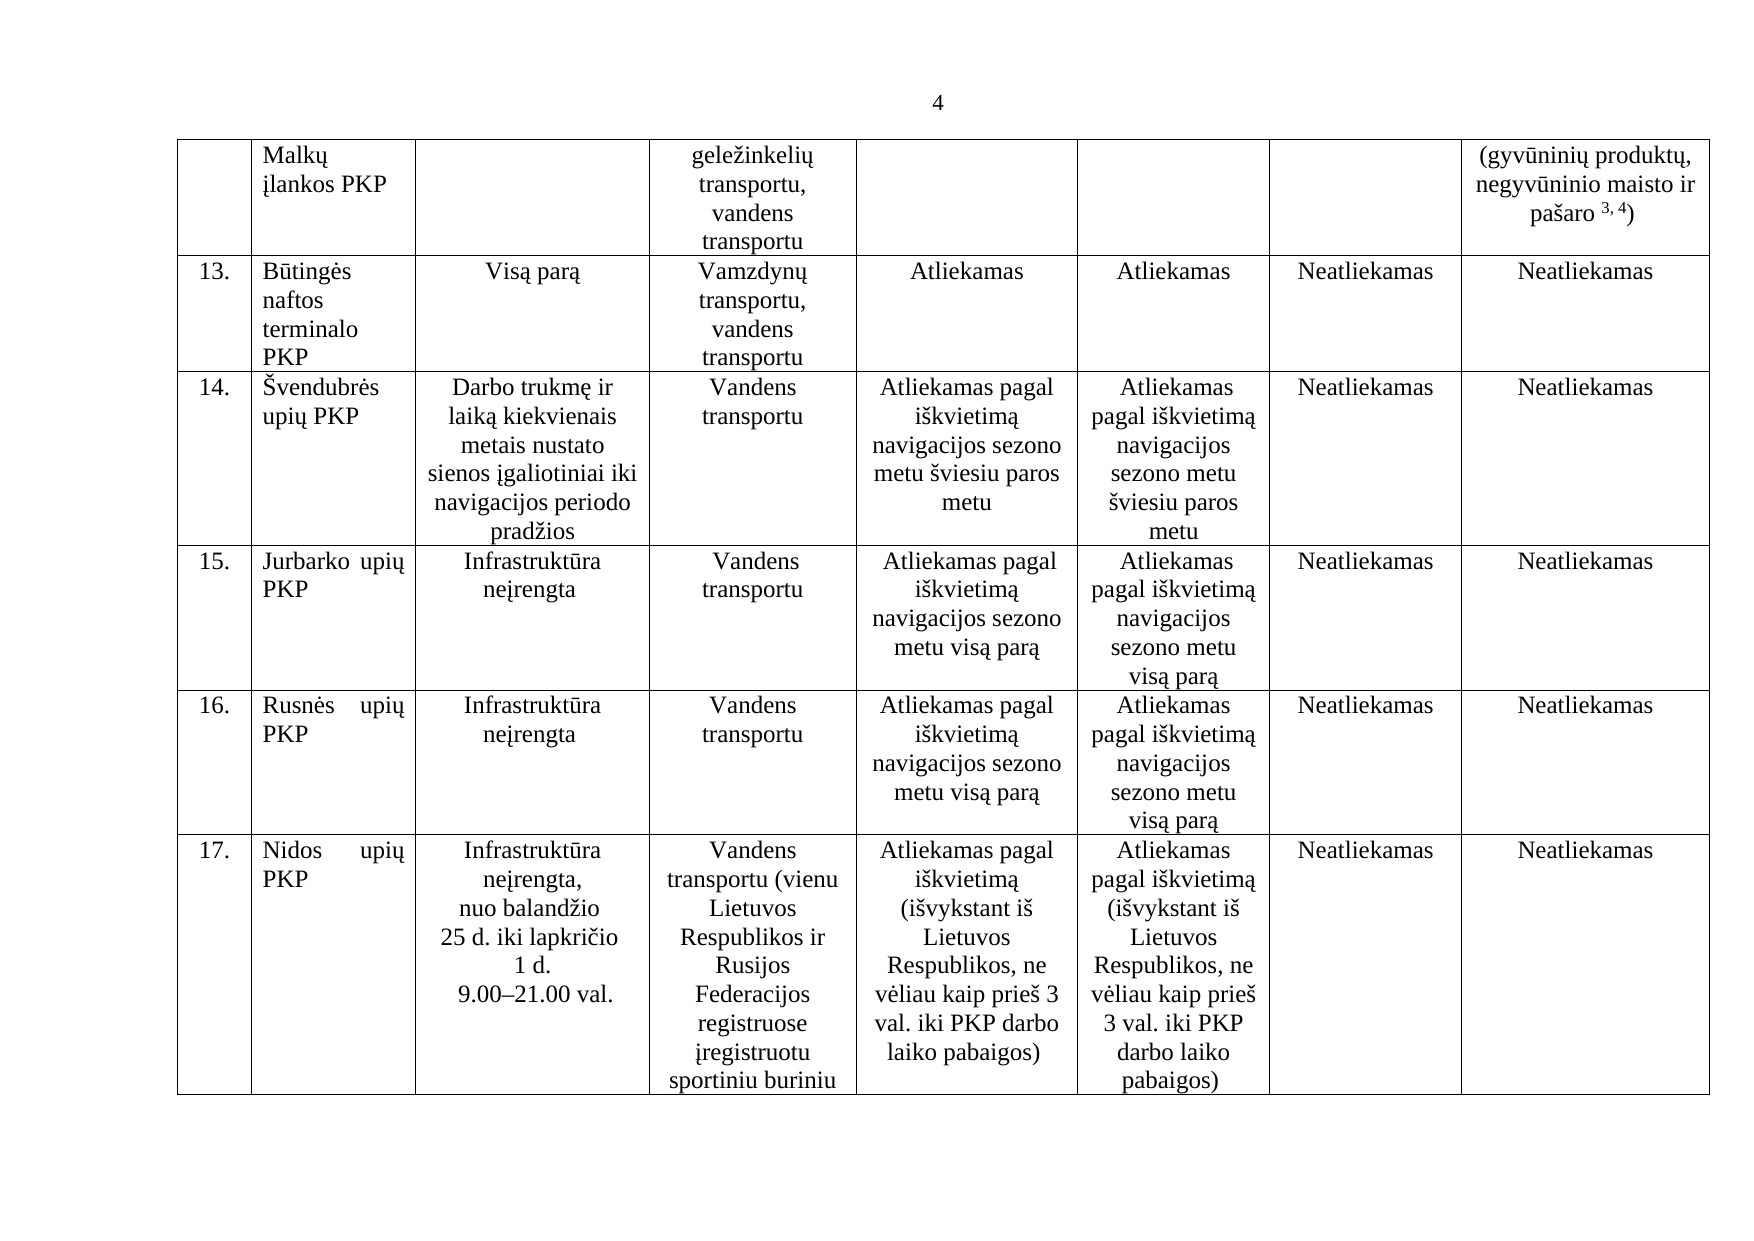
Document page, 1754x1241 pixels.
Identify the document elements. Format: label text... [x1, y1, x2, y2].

table_cell Neatliekamas [1462, 372, 1709, 545]
table_cell Vandens transportu [650, 546, 856, 689]
table_cell Neatliekamas [1462, 691, 1709, 834]
table_cell Neatliekamas [1462, 835, 1709, 1094]
table_cell [1270, 140, 1461, 255]
table_cell Neatliekamas [1270, 372, 1461, 545]
table_cell Malkų įlankos PKP [252, 140, 415, 255]
table_cell Atliekamas pagal iškvietimą navigacijos sezono metu visą parą [1078, 546, 1269, 689]
table_cell Neatliekamas [1462, 546, 1709, 689]
table_cell Vandens transportu [650, 372, 856, 545]
table_cell 14. [178, 372, 251, 545]
table_cell Darbo trukmę ir laiką kiekvienais metais nustato sienos įgaliotiniai iki navigacijos periodo pradžios [416, 372, 649, 545]
table_cell 13. [178, 256, 251, 371]
table_cell geležinkelių transportu, vandens transportu [650, 140, 856, 255]
table_cell Atliekamas pagal iškvietimą (išvykstant iš Lietuvos Respublikos, ne vėliau kaip prieš 3 val. iki PKP darbo laiko pabaigos) [1078, 835, 1269, 1094]
table_cell Vandens transportu (vienu Lietuvos Respublikos ir Rusijos Federacijos registruose įregistruotu sportiniu buriniu [650, 835, 856, 1094]
table_cell Atliekamas [857, 256, 1077, 371]
table_cell Neatliekamas [1270, 691, 1461, 834]
table_cell Atliekamas pagal iškvietimą navigacijos sezono metu visą parą [857, 546, 1077, 689]
table_cell [857, 140, 1077, 255]
table_cell [178, 140, 251, 255]
table_cell Infrastruktūra neįrengta [416, 691, 649, 834]
table_cell [416, 140, 649, 255]
table_cell Infrastruktūra neįrengta [416, 546, 649, 689]
table_cell Visą parą [416, 256, 649, 371]
table_cell 16. [178, 691, 251, 834]
table_cell Atliekamas pagal iškvietimą (išvykstant iš Lietuvos Respublikos, ne vėliau kaip prieš 3 val. iki PKP darbo laiko pabaigos) [857, 835, 1077, 1094]
table_cell 15. [178, 546, 251, 689]
table_cell Infrastruktūra neįrengta, nuo balandžio 25 d. iki lapkričio 1 d. 9.00–21.00 val. [416, 835, 649, 1094]
table_cell Švendubrės upių PKP [252, 372, 415, 545]
table_cell [1078, 140, 1269, 255]
table_cell Vamzdynų transportu, vandens transportu [650, 256, 856, 371]
table_cell Atliekamas pagal iškvietimą navigacijos sezono metu visą parą [1078, 691, 1269, 834]
table_cell Neatliekamas [1270, 256, 1461, 371]
table_cell Jurbarko upių PKP [252, 546, 415, 689]
table_cell Nidos upių PKP [252, 835, 415, 1094]
table_cell Atliekamas pagal iškvietimą navigacijos sezono metu šviesiu paros metu [857, 372, 1077, 545]
table_cell (gyvūninių produktų, negyvūninio maisto ir pašaro 3, 4) [1462, 140, 1709, 255]
table_cell Vandens transportu [650, 691, 856, 834]
table_cell Rusnės upių PKP [252, 691, 415, 834]
table_cell Neatliekamas [1270, 835, 1461, 1094]
table_cell Neatliekamas [1270, 546, 1461, 689]
table_cell Atliekamas [1078, 256, 1269, 371]
table_cell Atliekamas pagal iškvietimą navigacijos sezono metu visą parą [857, 691, 1077, 834]
table_cell 17. [178, 835, 251, 1094]
table_cell Būtingės naftos terminalo PKP [252, 256, 415, 371]
table_cell Atliekamas pagal iškvietimą navigacijos sezono metu šviesiu paros metu [1078, 372, 1269, 545]
table_cell Neatliekamas [1462, 256, 1709, 371]
